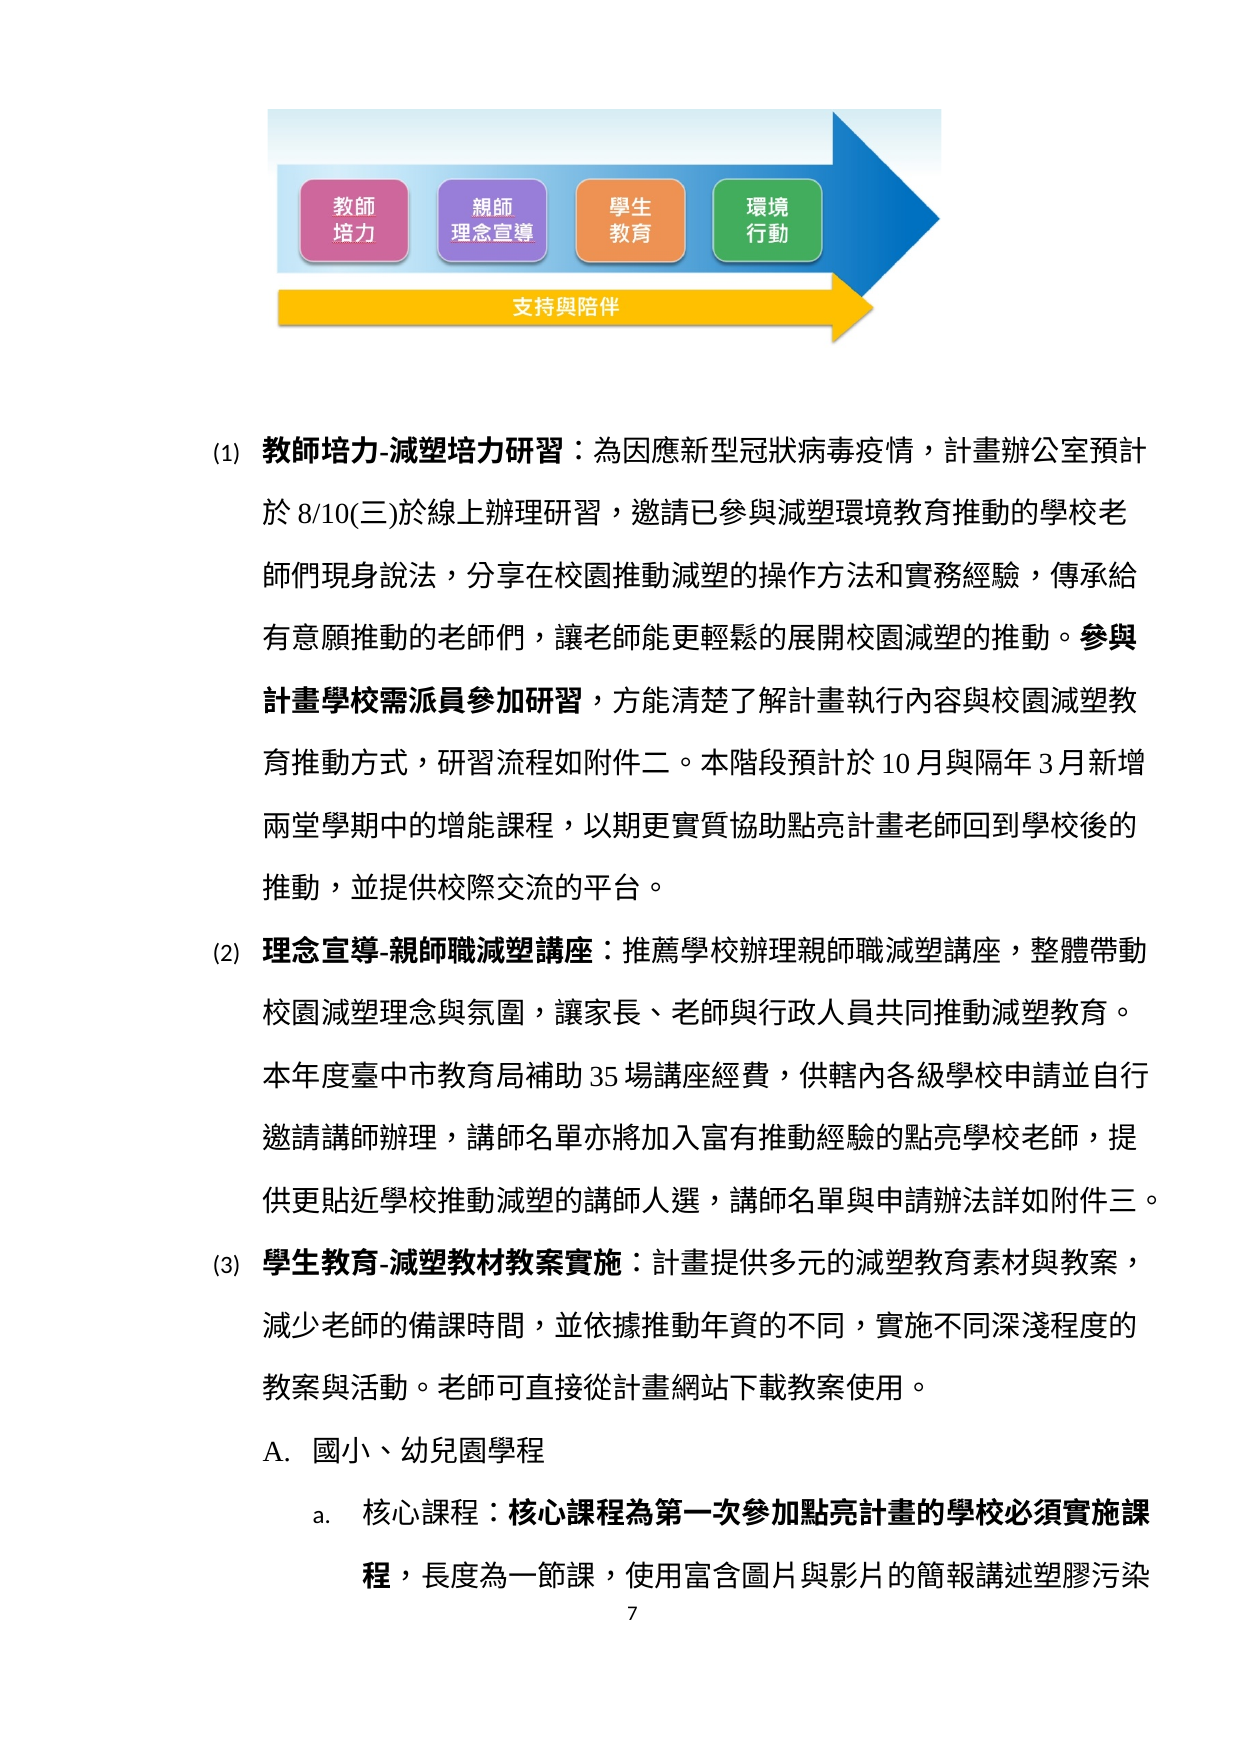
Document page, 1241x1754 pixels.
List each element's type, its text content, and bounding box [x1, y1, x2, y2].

list 國小、幼兒園學程 [262, 1407, 1152, 1469]
list 學生教育-減塑教材教案實施：計畫提供多元的減塑教育素材與教案，減少老師的備課時間，並依據推動年資的不同，實施不同深淺程度的教案與活動。老師可直接從計畫網站下載教案使用。 [212, 1219, 1152, 1407]
list 核心課程：核心課程為第一次參加點亮計畫的學校必須實施課程，長度為一節課，使用富含圖片與影片的簡報講述塑膠污染對海洋生物造成的傷害，並藉由體驗活動強化學生印象與培養同理心，再透過減塑集點卡鼓勵學生實際展現搶救海洋的行動。 [312, 1469, 1152, 1594]
list 理念宣導-親師職減塑講座：推薦學校辦理親師職減塑講座，整體帶動校園減塑理念與氛圍，讓家長、老師與行政人員共同推動減塑教育。本年度臺中市教育局補助35場講座經費，供轄內各級學校申請並自行邀請講師辦理，講師名單亦將加入富有推動經驗的點亮學校老師，提供更貼近學校推動減塑的講師人選，講師名單與申請辦法詳如附件三。 [212, 907, 1152, 1219]
list 教師培力-減塑培力研習：為因應新型冠狀病毒疫情，計畫辦公室預計於8/10(三)於線上辦理研習，邀請已參與減塑環境教育推動的學校老師們現身說法，分享在校園推動減塑的操作方法和實務經驗，傳承給有意願推動的老師們，讓老師能更輕鬆的展開校園減塑的推動。參與計畫學校需派員參加研習，方能清楚了解計畫執行內容與校園減塑教育推動方式，研習流程如附件二。本階段預計於10月與隔年3月新增兩堂學期中的增能課程，以期更實質協助點亮計畫老師回到學校後的推動，並提供校際交流的平台。 [212, 407, 1152, 907]
